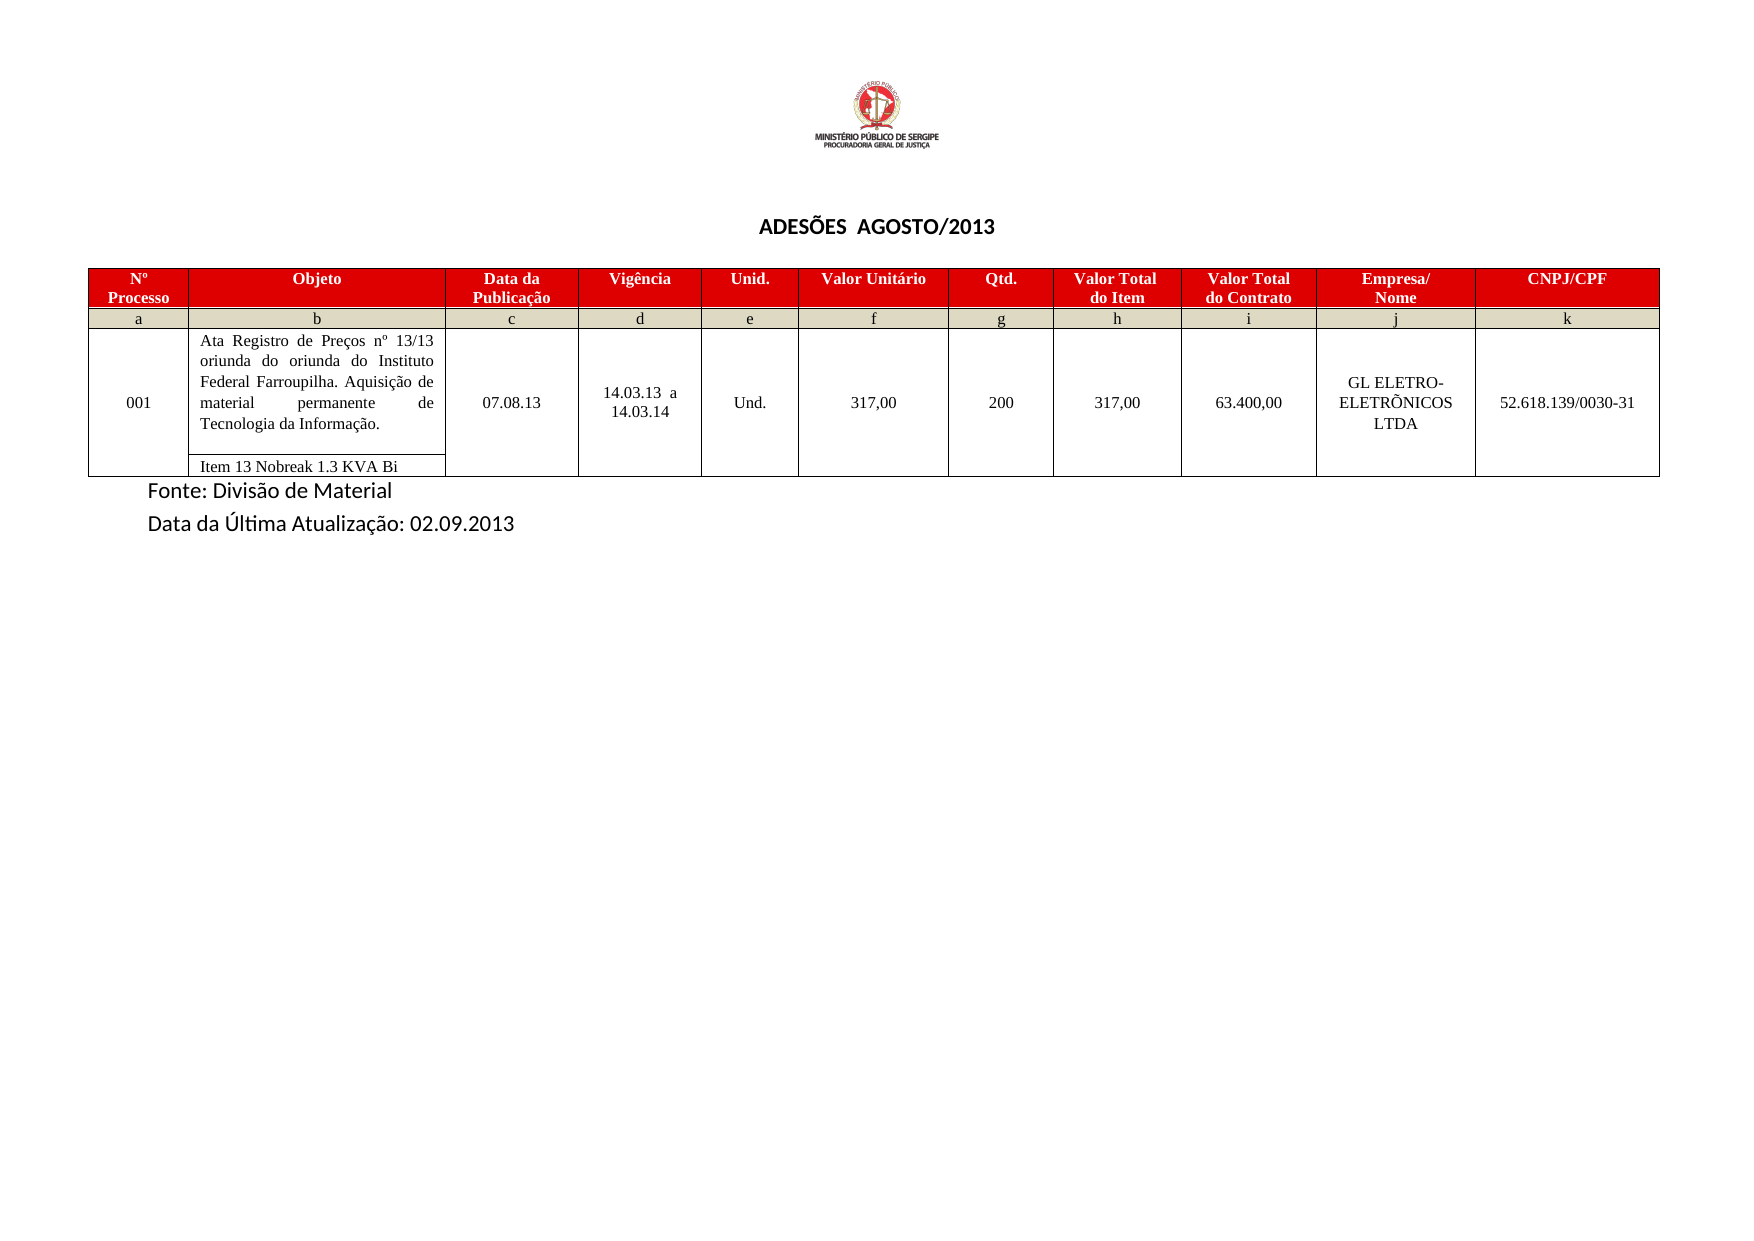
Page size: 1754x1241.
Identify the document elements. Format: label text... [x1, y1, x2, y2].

table_header Valor Unitário [799, 269, 948, 307]
table_cell h [1054, 309, 1181, 328]
table_cell d [579, 309, 701, 328]
table_cell 52.618.139/0030-31 [1476, 329, 1659, 476]
table_header Objeto [189, 269, 445, 307]
table_cell a [89, 309, 188, 328]
table_header Data da Publicação [446, 269, 578, 307]
text Fonte: Divisão de Material Data da Última Atualização: 02.09.2013 [148, 477, 1606, 537]
table_cell j [1317, 309, 1475, 328]
table_cell Item 13 Nobreak 1.3 KVA Bi [189, 455, 445, 476]
picture [815, 81, 939, 149]
table_cell f [799, 309, 948, 328]
table_cell g [949, 309, 1053, 328]
table_cell 001 [89, 329, 188, 476]
table_cell Und. [702, 329, 798, 476]
table_header Nº Processo [89, 269, 188, 307]
table_cell 317,00 [799, 329, 948, 476]
table_header CNPJ/CPF [1476, 269, 1659, 307]
table_cell 317,00 [1054, 329, 1181, 476]
table_cell b [189, 309, 445, 328]
table_cell i [1182, 309, 1316, 328]
table_cell Ata Registro de Preços nº 13/13 oriunda do oriunda do Instituto Federal Farroupilha. Aquisição de material permanente de Tecnologia da Informação. [189, 329, 445, 454]
table_cell e [702, 309, 798, 328]
table_header Empresa/ Nome [1317, 269, 1475, 307]
table_header Unid. [702, 269, 798, 307]
table_header Valor Total do Contrato [1182, 269, 1316, 307]
table_cell 200 [949, 329, 1053, 476]
table_cell k [1476, 309, 1659, 328]
table_cell c [446, 309, 578, 328]
table_cell 63.400,00 [1182, 329, 1316, 476]
table_header Valor Total do Item [1054, 269, 1181, 307]
table_header Vigência [579, 269, 701, 307]
table_cell 14.03.13 a 14.03.14 [579, 329, 701, 476]
table_header Qtd. [949, 269, 1053, 307]
table_cell 07.08.13 [446, 329, 578, 476]
table_cell GL ELETRO-ELETRÕNICOS LTDA [1317, 329, 1475, 476]
